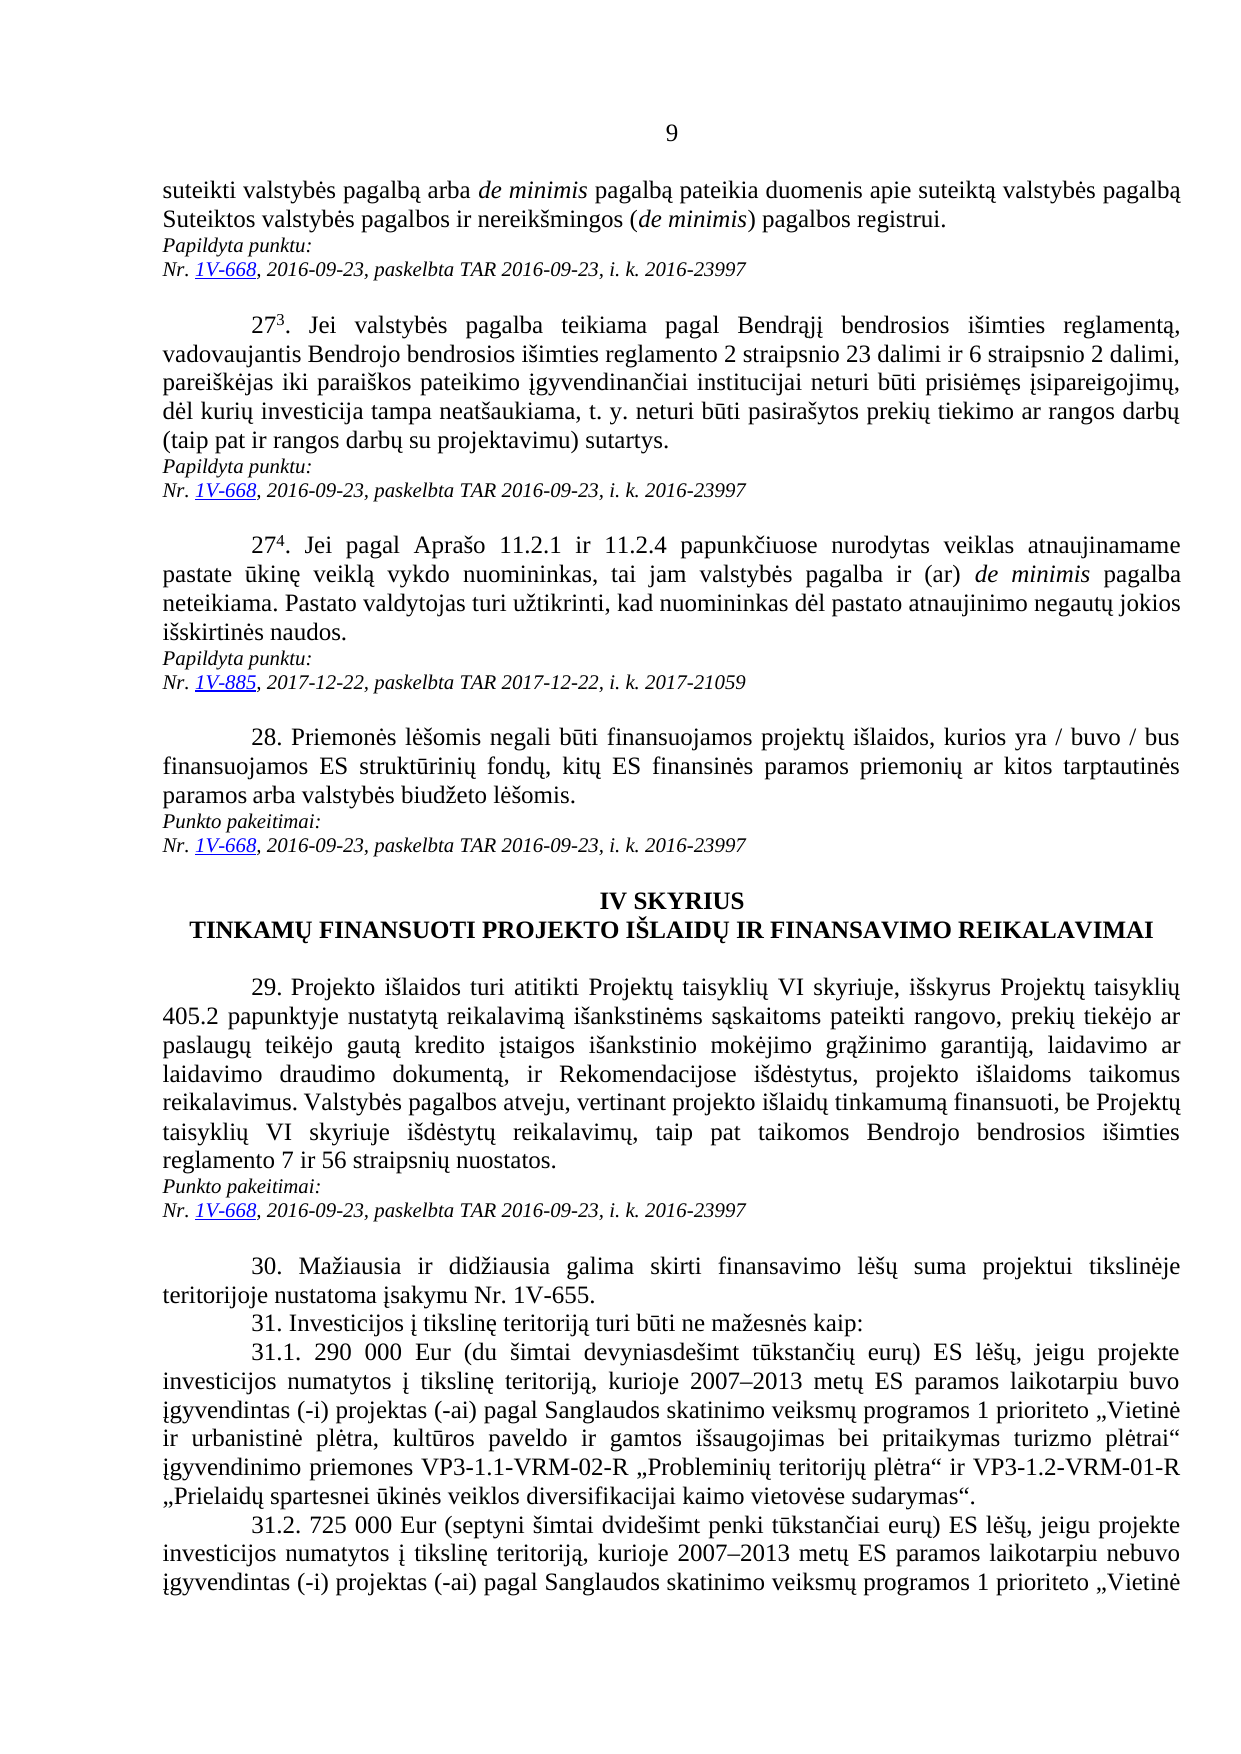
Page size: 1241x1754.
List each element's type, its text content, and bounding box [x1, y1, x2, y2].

text Punkto pakeitimai: [162, 1174, 1181, 1198]
text 274. Jei pagal Aprašo 11.2.1 ir 11.2.4 papunkčiuose nurodytas veiklas atnaujinamame pastate ūkinę veiklą vykdo nuomininkas, tai jam valstybės pagalba ir (ar) de minimis pagalba neteikiama. Pastato valdytojas turi užtikrinti, kad nuomininkas dėl pastato atnaujinimo negautų jokios išskirtinės naudos. [162, 531, 1181, 646]
text Papildyta punktu: [162, 454, 1181, 478]
text Papildyta punktu: [162, 646, 1181, 670]
text 30. Mažiausia ir didžiausia galima skirti finansavimo lėšų suma projektui tikslinėje teritorijoje nustatoma įsakymu Nr. 1V-655. [162, 1251, 1181, 1308]
text 31.1. 290 000 Eur (du šimtai devyniasdešimt tūkstančių eurų) ES lėšų, jeigu projekte investicijos numatytos į tikslinę teritoriją, kurioje 2007–2013 metų ES paramos laikotarpiu buvo įgyvendintas (-i) projektas (-ai) pagal Sanglaudos skatinimo veiksmų programos 1 prioriteto „Vietinė ir urbanistinė plėtra, kultūros paveldo ir gamtos išsaugojimas bei pritaikymas turizmo plėtrai“ įgyvendinimo priemones VP3-1.1-VRM-02-R „Probleminių teritorijų plėtra“ ir VP3-1.2-VRM-01-R „Prielaidų spartesnei ūkinės veiklos diversifikacijai kaimo vietovėse sudarymas“. [162, 1337, 1181, 1510]
text 29. Projekto išlaidos turi atitikti Projektų taisyklių VI skyriuje, išskyrus Projektų taisyklių 405.2 papunktyje nustatytą reikalavimą išankstinėms sąskaitoms pateikti rangovo, prekių tiekėjo ar paslaugų teikėjo gautą kredito įstaigos išankstinio mokėjimo grąžinimo garantiją, laidavimo ar laidavimo draudimo dokumentą, ir Rekomendacijose išdėstytus, projekto išlaidoms taikomus reikalavimus. Valstybės pagalbos atveju, vertinant projekto išlaidų tinkamumą finansuoti, be Projektų taisyklių VI skyriuje išdėstytų reikalavimų, taip pat taikomos Bendrojo bendrosios išimties reglamento 7 ir 56 straipsnių nuostatos. [162, 972, 1181, 1174]
text 31. Investicijos į tikslinę teritoriją turi būti ne mažesnės kaip: [162, 1308, 1181, 1337]
text Nr. 1V-668, 2016-09-23, paskelbta TAR 2016-09-23, i. k. 2016-23997 [162, 1198, 1181, 1222]
text Nr. 1V-668, 2016-09-23, paskelbta TAR 2016-09-23, i. k. 2016-23997 [162, 257, 1181, 281]
text Nr. 1V-668, 2016-09-23, paskelbta TAR 2016-09-23, i. k. 2016-23997 [162, 833, 1181, 857]
text IV SKYRIUS [162, 886, 1181, 915]
text suteikti valstybės pagalbą arba de minimis pagalbą pateikia duomenis apie suteiktą valstybės pagalbą Suteiktos valstybės pagalbos ir nereikšmingos (de minimis) pagalbos registrui. [162, 176, 1181, 233]
text TINKAMŲ FINANSUOTI PROJEKTO IŠLAIDŲ IR FINANSAVIMO REIKALAVIMAI [162, 915, 1181, 943]
text Nr. 1V-668, 2016-09-23, paskelbta TAR 2016-09-23, i. k. 2016-23997 [162, 478, 1181, 502]
text Papildyta punktu: [162, 233, 1181, 257]
text 273. Jei valstybės pagalba teikiama pagal Bendrąjį bendrosios išimties reglamentą, vadovaujantis Bendrojo bendrosios išimties reglamento 2 straipsnio 23 dalimi ir 6 straipsnio 2 dalimi, pareiškėjas iki paraiškos pateikimo įgyvendinančiai institucijai neturi būti prisiėmęs įsipareigojimų, dėl kurių investicija tampa neatšaukiama, t. y. neturi būti pasirašytos prekių tiekimo ar rangos darbų (taip pat ir rangos darbų su projektavimu) sutartys. [162, 310, 1181, 454]
text 31.2. 725 000 Eur (septyni šimtai dvidešimt penki tūkstančiai eurų) ES lėšų, jeigu projekte investicijos numatytos į tikslinę teritoriją, kurioje 2007–2013 metų ES paramos laikotarpiu nebuvo įgyvendintas (-i) projektas (-ai) pagal Sanglaudos skatinimo veiksmų programos 1 prioriteto „Vietinė [162, 1510, 1181, 1596]
text 28. Priemonės lėšomis negali būti finansuojamos projektų išlaidos, kurios yra / buvo / bus finansuojamos ES struktūrinių fondų, kitų ES finansinės paramos priemonių ar kitos tarptautinės paramos arba valstybės biudžeto lėšomis. [162, 722, 1181, 809]
text Punkto pakeitimai: [162, 809, 1181, 833]
text Nr. 1V-885, 2017-12-22, paskelbta TAR 2017-12-22, i. k. 2017-21059 [162, 670, 1181, 694]
